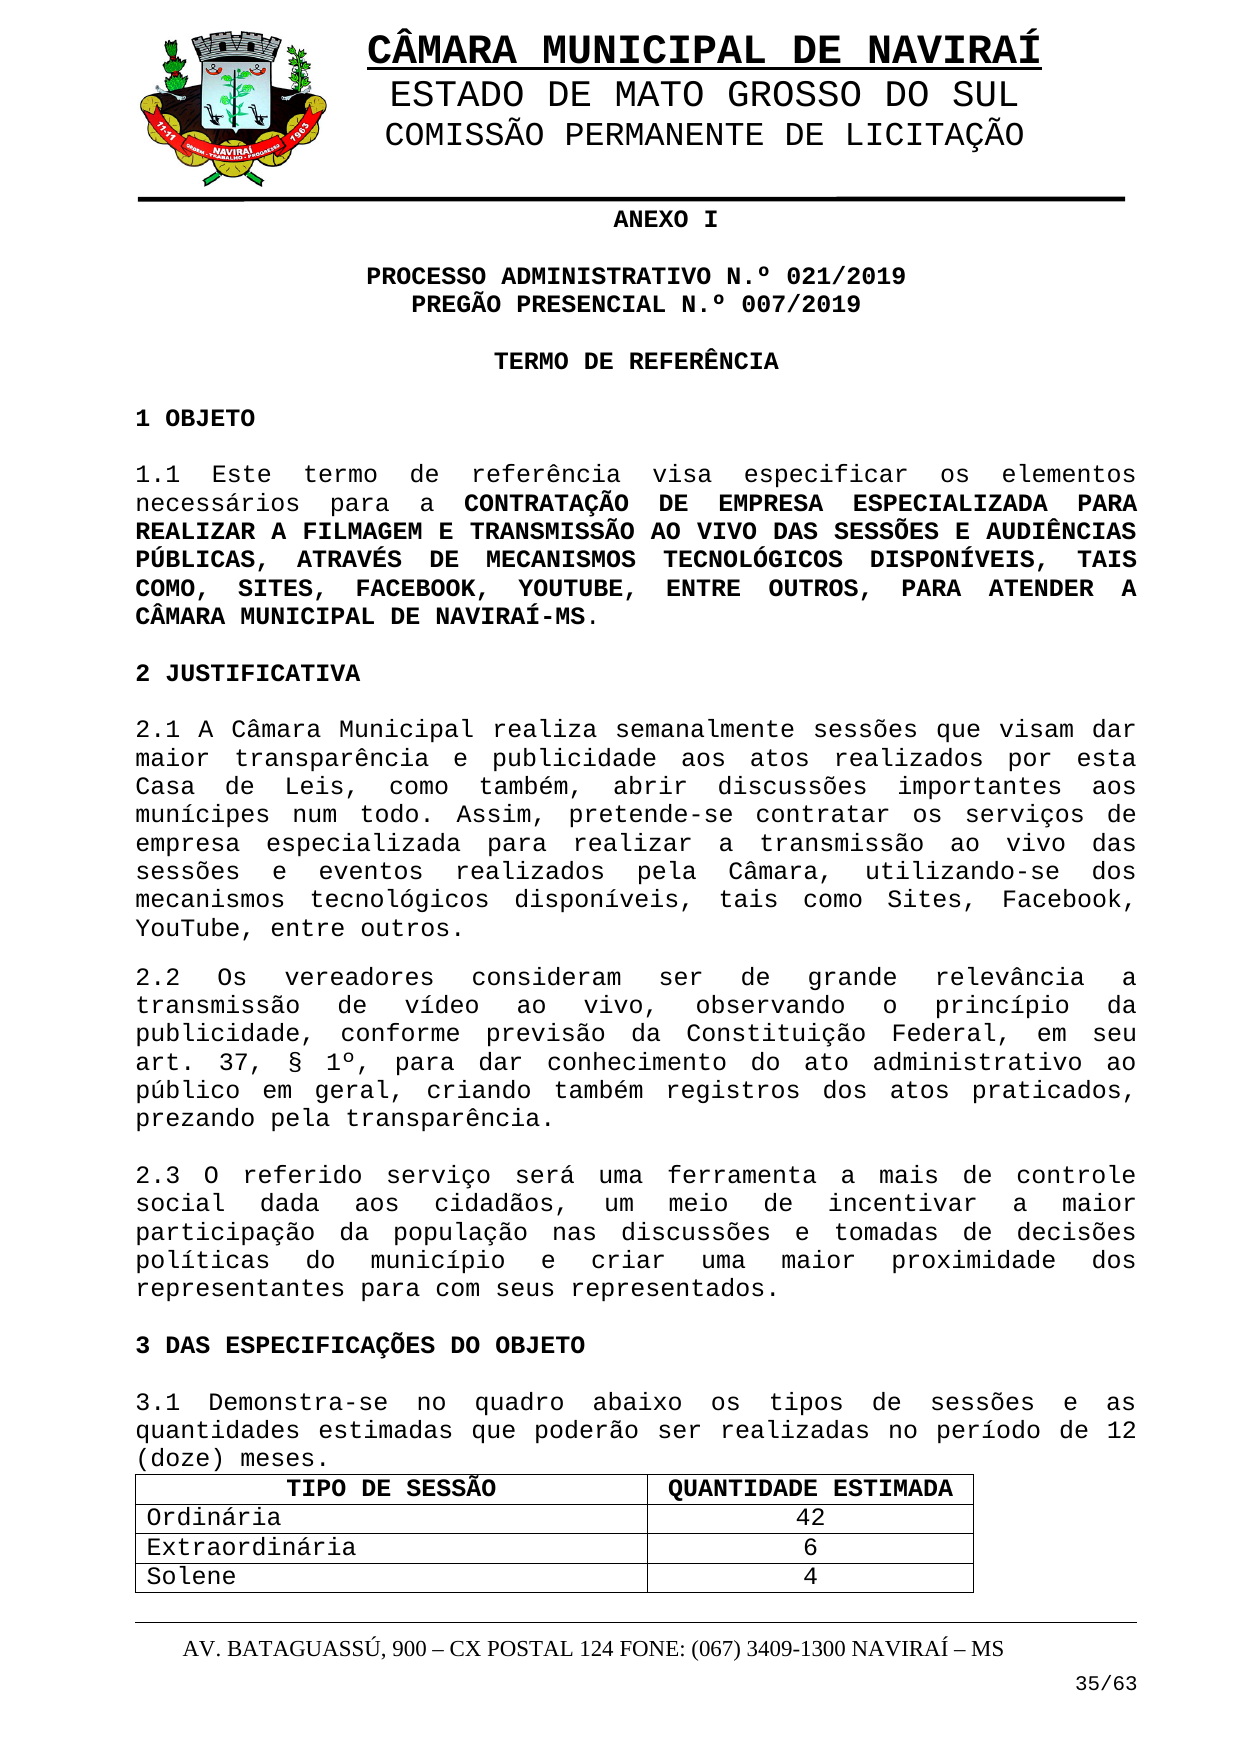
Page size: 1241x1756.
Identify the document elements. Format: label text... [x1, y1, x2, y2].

text 2.2 Os vereadores consideram ser de grande relevância a transmissão de vídeo ao vivo, observando o princípio da publicidade, conforme previsão da Constituição Federal, em seu art. 37, § 1º, para dar conhecimento do ato administrativo ao público em geral, criando também registros dos atos praticados, prezando pela transparência. [135, 964, 1137, 1134]
text 2 JUSTIFICATIVA [135, 660, 1137, 688]
table_cell 42 [648, 1505, 973, 1533]
table_header TIPO DE SESSÃO [136, 1475, 647, 1504]
text 3 DAS ESPECIFICAÇÕES DO OBJETO [135, 1333, 1137, 1361]
text PREGÃO PRESENCIAL N.º 007/2019 [135, 292, 1137, 320]
table_cell Solene [136, 1564, 647, 1592]
table_cell Extraordinária [136, 1534, 647, 1562]
table_cell Ordinária [136, 1505, 647, 1533]
text 1 OBJETO [135, 405, 1137, 433]
text TERMO DE REFERÊNCIA [135, 348, 1137, 377]
table_cell 6 [648, 1534, 973, 1562]
text 1.1 Este termo de referência visa especificar os elementos necessários para a CONTRATAÇÃO DE EMPRESA ESPECIALIZADA PARA REALIZAR A FILMAGEM E TRANSMISSÃO AO VIVO DAS SESSÕES E AUDIÊNCIAS PÚBLICAS, ATRAVÉS DE MECANISMOS TECNOLÓGICOS DISPONÍVEIS, TAIS COMO, SITES, FACEBOOK, YOUTUBE, ENTRE OUTROS, PARA ATENDER A CÂMARA MUNICIPAL DE NAVIRAÍ-MS. [135, 462, 1137, 632]
table_cell 4 [648, 1564, 973, 1592]
text 2.1 A Câmara Municipal realiza semanalmente sessões que visam dar maior transparência e publicidade aos atos realizados por esta Casa de Leis, como também, abrir discussões importantes aos munícipes num todo. Assim, pretende-se contratar os serviços de empresa especializada para realizar a transmissão ao vivo das sessões e eventos realizados pela Câmara, utilizando-se dos mecanismos tecnológicos disponíveis, tais como Sites, Facebook, YouTube, entre outros. [135, 717, 1137, 943]
text 3.1 Demonstra-se no quadro abaixo os tipos de sessões e as quantidades estimadas que poderão ser realizadas no período de 12 (doze) meses. [135, 1389, 1137, 1474]
text ANEXO I [135, 207, 1196, 235]
text PROCESSO ADMINISTRATIVO N.º 021/2019 [135, 263, 1137, 292]
text 2.3 O referido serviço será uma ferramenta a mais de controle social dada aos cidadãos, um meio de incentivar a maior participação da população nas discussões e tomadas de decisões políticas do município e criar uma maior proximidade dos representantes para com seus representados. [135, 1163, 1137, 1304]
table_header QUANTIDADE ESTIMADA [648, 1475, 973, 1504]
